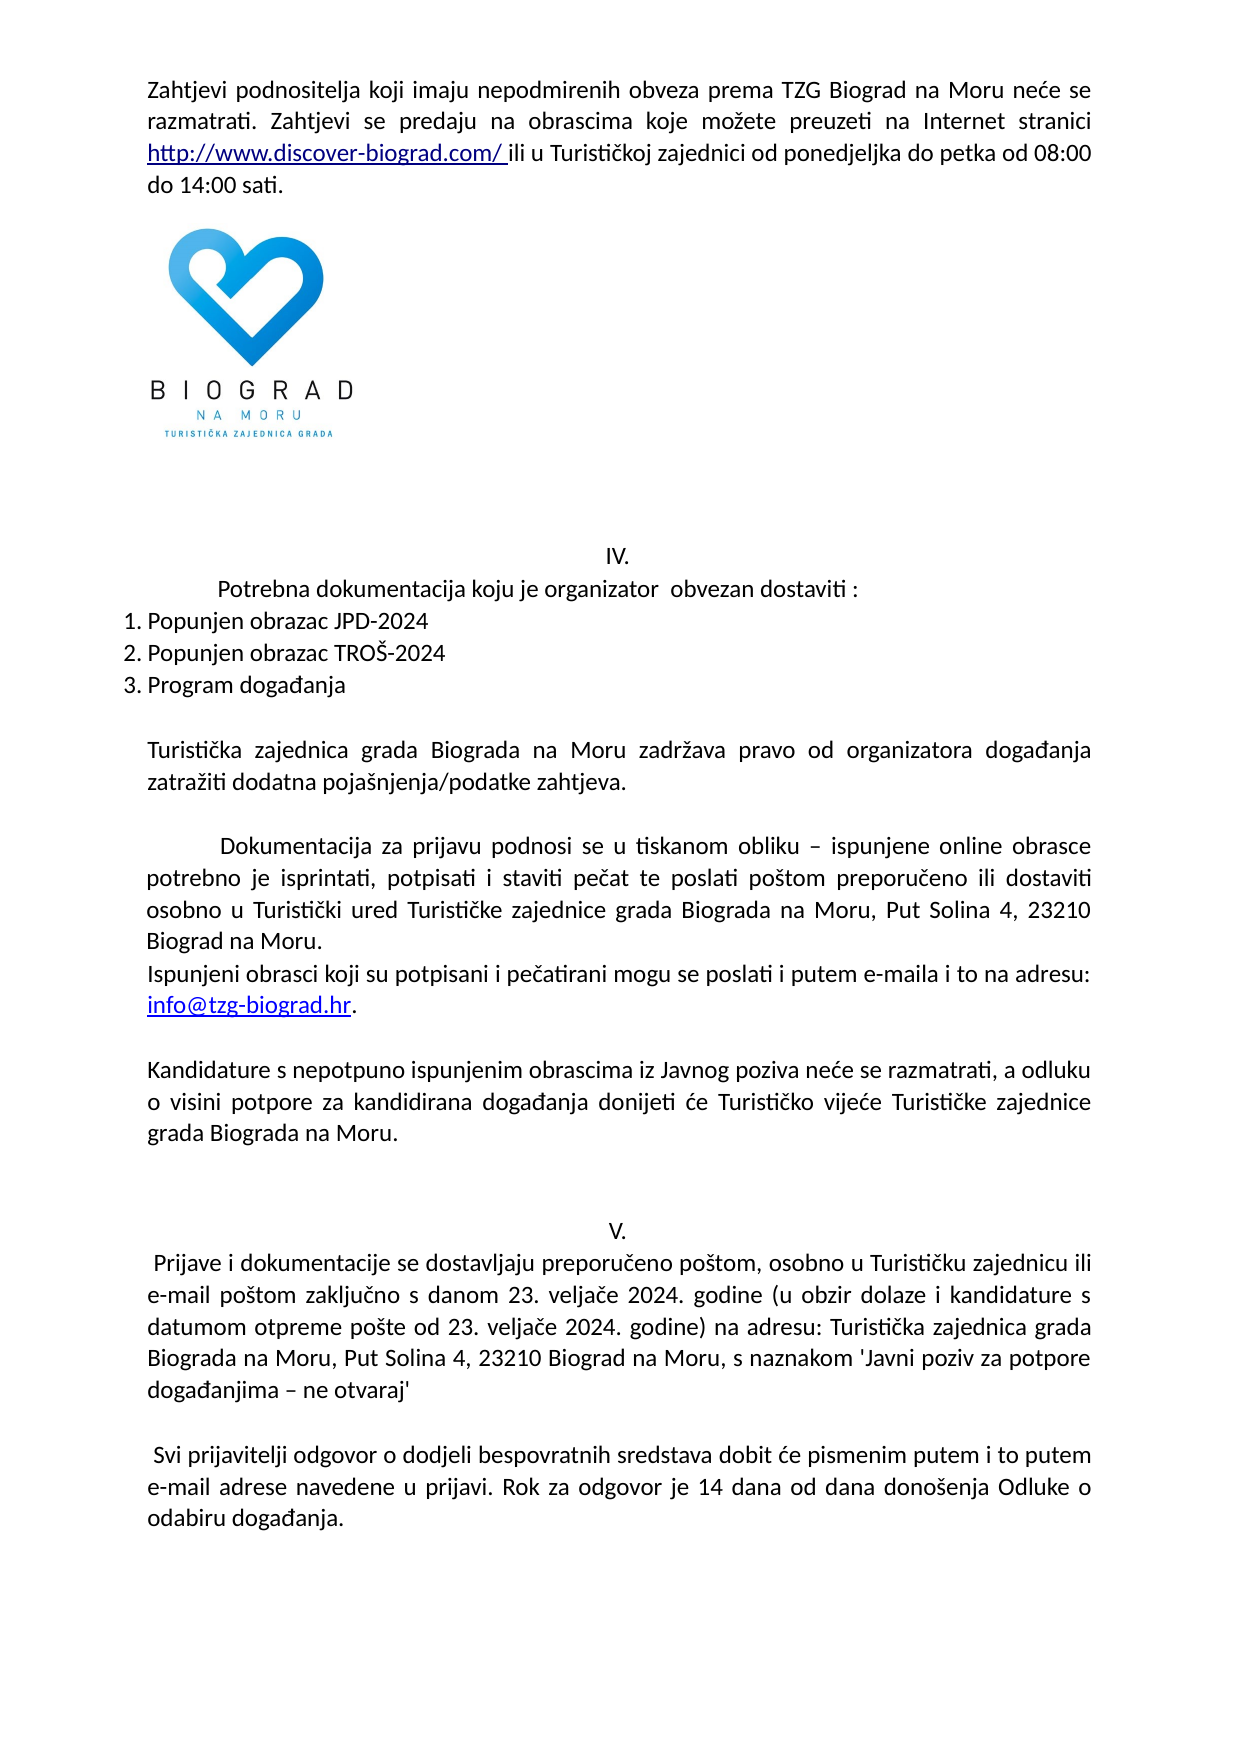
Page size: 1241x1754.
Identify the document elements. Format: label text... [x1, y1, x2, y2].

text V. [149, 1215, 1092, 1245]
list Popunjen obrazac JPD-2024 [123, 605, 1093, 635]
text Kandidature s nepotpuno ispunjenim obrascima iz Javnog poziva neće se razmatrati, a odluku o visini potpore za kandidirana događanja donijeti će Turističko vijeće Turističke zajednice grada Biograda na Moru. [147, 1054, 1093, 1148]
list Popunjen obrazac TROŠ-2024 [123, 637, 1093, 668]
text Ispunjeni obrasci koji su potpisani i pečatirani mogu se poslati i putem e-maila i to na adresu: info@tzg-biograd.hr. [147, 958, 1093, 1020]
text Turistička zajednica grada Biograda na Moru zadržava pravo od organizatora događanja zatražiti dodatna pojašnjenja/podatke zahtjeva. [147, 734, 1093, 796]
text Svi prijavitelji odgovor o dodjeli bespovratnih sredstava dobit će pismenim putem i to putem e-mail adrese navedene u prijavi. Rok za odgovor je 14 dana od dana donošenja Odluke o odabiru događanja. [147, 1439, 1093, 1533]
text Dokumentacija za prijavu podnosi se u tiskanom obliku – ispunjene online obrasce potrebno je isprintati, potpisati i staviti pečat te poslati poštom preporučeno ili dostaviti osobno u Turistički ured Turističke zajednice grada Biograda na Moru, Put Solina 4, 23210 Biograd na Moru. [146, 831, 1093, 956]
text IV. [149, 540, 1092, 571]
text Zahtjevi podnositelja koji imaju nepodmirenih obveza prema TZG Biograd na Moru neće se razmatrati. Zahtjevi se predaju na obrascima koje možete preuzeti na Internet stranici http://www.discover-biograd.com/ ili u Turističkoj zajednici od ponedjeljka do petka od 08:00 do 14:00 sati. [147, 74, 1093, 199]
text Potrebna dokumentacija koju je organizator obvezan dostaviti : [146, 573, 1093, 603]
list Program događanja [123, 669, 1093, 700]
text Prijave i dokumentacije se dostavljaju preporučeno poštom, osobno u Turističku zajednicu ili e-mail poštom zaključno s danom 23. veljače 2024. godine (u obzir dolaze i kandidature s datumom otpreme pošte od 23. veljače 2024. godine) na adresu: Turistička zajednica grada Biograda na Moru, Put Solina 4, 23210 Biograd na Moru, s naznakom 'Javni poziv za potpore događanjima – ne otvaraj' [147, 1247, 1093, 1405]
